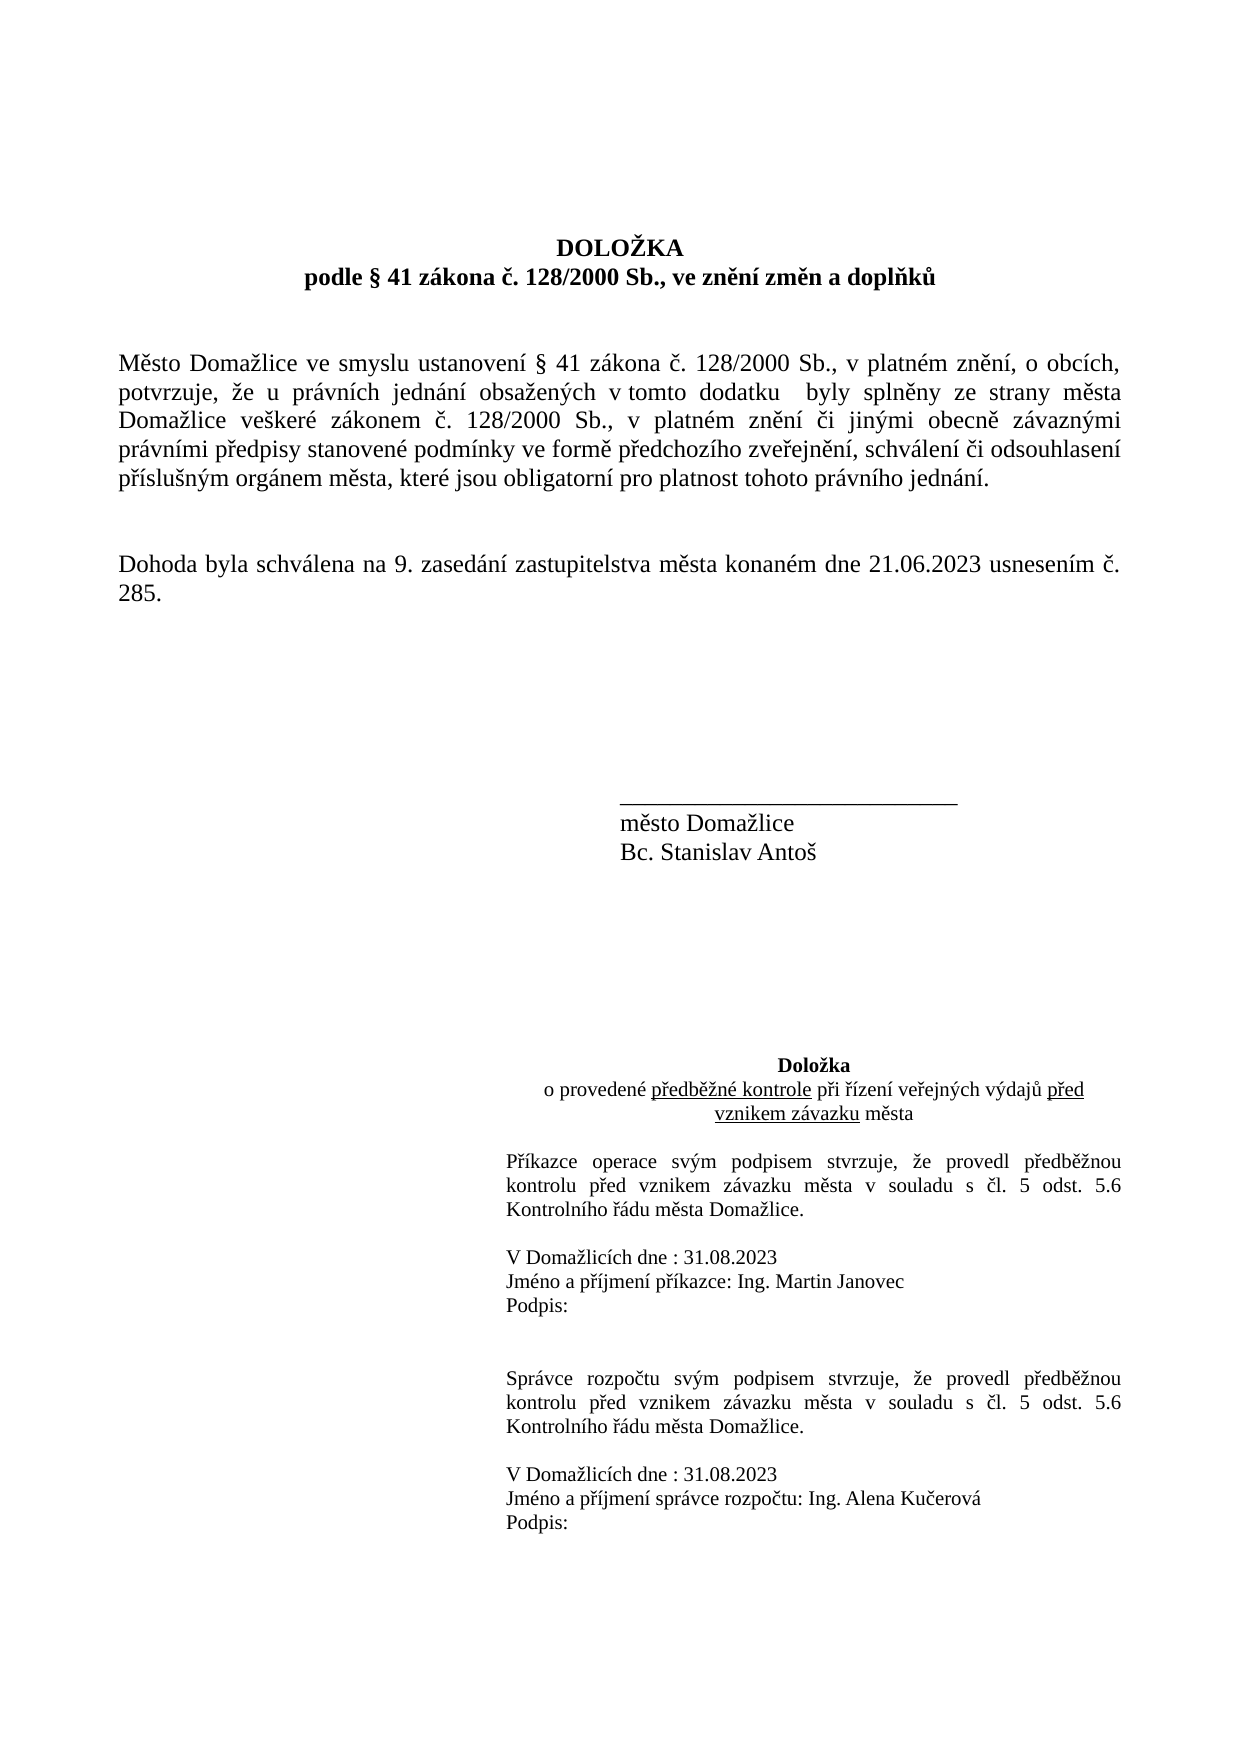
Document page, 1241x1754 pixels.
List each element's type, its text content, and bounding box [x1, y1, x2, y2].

text Správce rozpočtu svým podpisem stvrzuje, že provedl předběžnou kontrolu před vznikem závazku města v souladu s čl. 5 odst. 5.6 Kontrolního řádu města Domažlice. [506, 1366, 1122, 1438]
text Jméno a příjmení správce rozpočtu: Ing. Alena Kučerová [506, 1486, 1122, 1510]
text ___________________________ [620, 779, 1122, 808]
text město Domažlice [620, 808, 1122, 837]
text Jméno a příjmení příkazce: Ing. Martin Janovec [506, 1269, 1122, 1293]
text Podpis: [506, 1510, 1122, 1534]
text Město Domažlice ve smyslu ustanovení § 41 zákona č. 128/2000 Sb., v platném znění, o obcích, potvrzuje, že u právních jednání obsažených v tomto dodatku byly splněny ze strany města Domažlice veškeré zákonem č. 128/2000 Sb., v platném znění či jinými obecně závaznými právními předpisy stanovené podmínky ve formě předchozího zveřejnění, schválení či odsouhlasení příslušným orgánem města, které jsou obligatorní pro platnost tohoto právního jednání. [118, 348, 1122, 492]
text V Domažlicích dne : 31.08.2023 [506, 1462, 1122, 1486]
text V Domažlicích dne : 31.08.2023 [506, 1245, 1122, 1269]
text DOLOŽKA [118, 233, 1122, 262]
text Doložka [506, 1053, 1122, 1077]
text Bc. Stanislav Antoš [620, 837, 1122, 866]
text podle § 41 zákona č. 128/2000 Sb., ve znění změn a doplňků [118, 262, 1122, 291]
text Příkazce operace svým podpisem stvrzuje, že provedl předběžnou kontrolu před vznikem závazku města v souladu s čl. 5 odst. 5.6 Kontrolního řádu města Domažlice. [506, 1149, 1122, 1221]
text Dohoda byla schválena na 9. zasedání zastupitelstva města konaném dne 21.06.2023 usnesením č. 285. [118, 549, 1122, 607]
text Podpis: [506, 1293, 1122, 1317]
text o provedené předběžné kontrole při řízení veřejných výdajů před vznikem závazku města [506, 1077, 1122, 1125]
